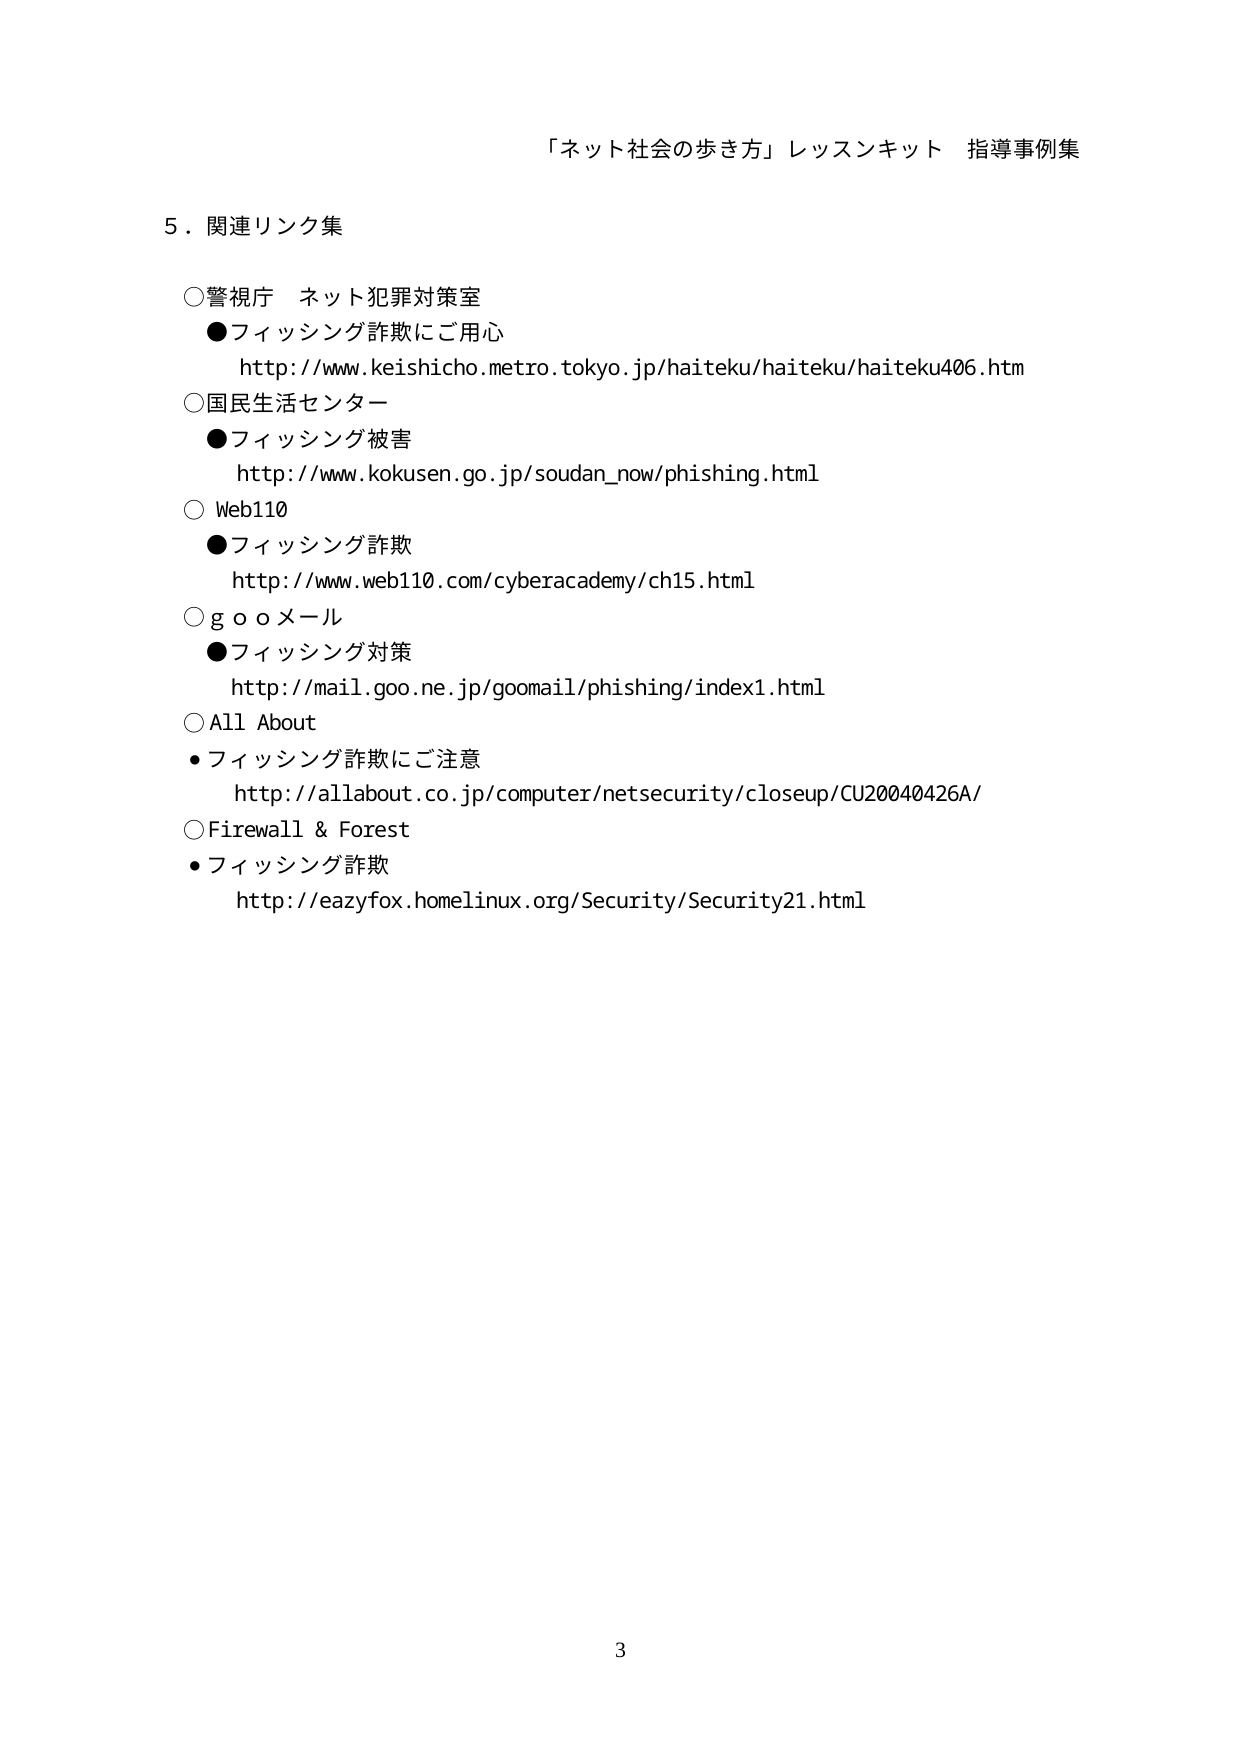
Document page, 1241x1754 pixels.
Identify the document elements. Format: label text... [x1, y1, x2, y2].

text ●フィッシング対策 [160, 627, 1081, 662]
text ●フィッシング詐欺にご用心 [160, 307, 1081, 343]
text ●フィッシング詐欺 [160, 840, 1081, 876]
text http://www.keishicho.metro.tokyo.jp/haiteku/haiteku/haiteku406.htm [160, 343, 1081, 378]
text ○All About [160, 698, 1081, 733]
text http://www.web110.com/cyberacademy/ch15.html [160, 556, 1081, 591]
text ○警視庁 ネット犯罪対策室 [160, 272, 1081, 307]
text ○Firewall & Forest [160, 804, 1081, 840]
text ●フィッシング詐欺にご注意 [160, 733, 1081, 769]
text http://mail.goo.ne.jp/goomail/phishing/index1.html [160, 662, 1081, 698]
text ５．関連リンク集 [160, 201, 1081, 236]
text ○Web110 [160, 485, 1081, 520]
text http://eazyfox.homelinux.org/Security/Security21.html [160, 876, 1081, 911]
text ●フィッシング詐欺 [160, 520, 1081, 556]
text http://allabout.co.jp/computer/netsecurity/closeup/CU20040426A/ [160, 769, 1081, 804]
text ○国民生活センター [160, 378, 1081, 414]
text http://www.kokusen.go.jp/soudan_now/phishing.html [160, 449, 1081, 485]
text ●フィッシング被害 [160, 414, 1081, 449]
text ○ｇｏｏメール [160, 591, 1081, 627]
